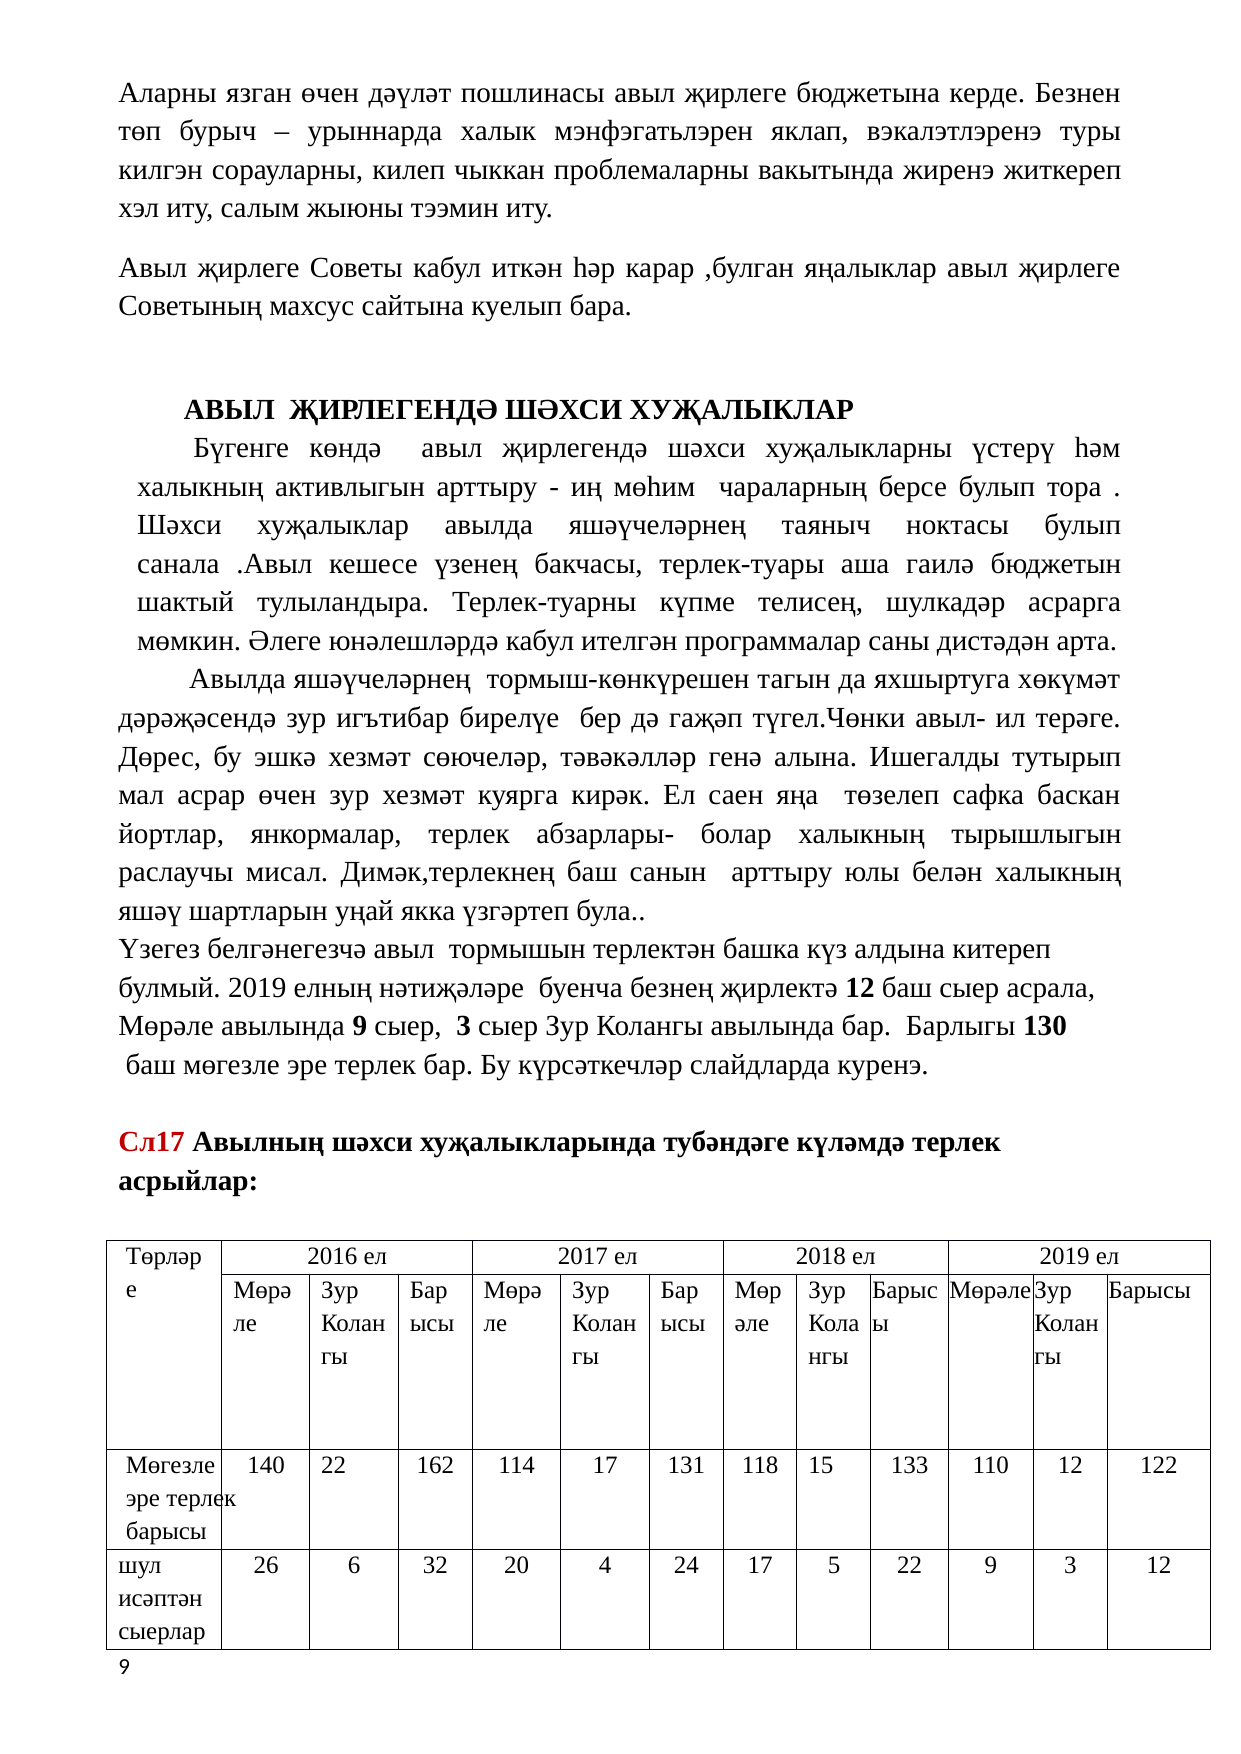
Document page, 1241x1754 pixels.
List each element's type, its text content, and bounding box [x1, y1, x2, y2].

text АВЫЛ ҖИРЛЕГЕНДӘ ШӘХСИ ХУҖАЛЫКЛАР [118, 392, 1122, 425]
table_cell 133 [871, 1450, 948, 1549]
table_cell 4 [561, 1550, 649, 1649]
table_cell 114 [473, 1450, 560, 1549]
table_cell 110 [949, 1450, 1033, 1549]
text асрыйлар: [118, 1163, 1122, 1196]
table_cell Барысы [399, 1275, 472, 1449]
table_cell 140 [222, 1450, 309, 1549]
text Сл17 Авылның шәхси хуҗалыкларында тубәндәге күләмдә терлек [118, 1124, 1122, 1158]
table_cell Мөрәле [473, 1275, 560, 1449]
text Аларны язган өчен дәүләт пошлинасы авыл җирлеге бюджетына керде. Безнен төп бурыч – урыннарда халык мэнфэгатьлэрен яклап, вэкалэтлэренэ туры килгэн сорауларны, килеп чыккан проблемаларны вакытында жиренэ житкереп хэл иту, салым жыюны тээмин иту. [118, 75, 1122, 224]
table_cell 162 [399, 1450, 472, 1549]
text Үзегез белгәнегезчә авыл тормышын терлектән башка күз алдына китереп булмый. 2019 елның нәтиҗәләре буенча безнең җирлектә 12 баш сыер асрала, Мөрәле авылында 9 сыер, 3 сыер Зур Колангы авылында бар. Барлыгы 130 [118, 931, 1122, 1042]
table_cell 131 [650, 1450, 723, 1549]
table_cell Барысы [1108, 1275, 1210, 1449]
text Авылда яшәүчеләрнең тормыш-көнкүрешен тагын да яхшыртуга хөкүмәт дәрәҗәсендә зур игътибар бирелүе бер дә гаҗәп түгел.Чөнки авыл- ил терәге. Дөрес, бу эшкә хезмәт сөючеләр, тәвәкәлләр генә алына. Ишегалды тутырып мал асрар өчен зур хезмәт куярга кирәк. Ел саен яңа төзелеп сафка баскан йортлар, янкормалар, терлек абзарлары- болар халыкның тырышлыгын раслаучы мисал. Димәк,терлекнең баш санын арттыру юлы белән халыкның яшәү шартларын уңай якка үзгәртеп була.. [118, 662, 1122, 926]
table_cell 20 [473, 1550, 560, 1649]
table_header Төрләре [107, 1241, 221, 1449]
table_cell Зур Колангы [1034, 1275, 1107, 1449]
table_cell 12 [1034, 1450, 1107, 1549]
table_cell Мөрәле [222, 1275, 309, 1449]
table_cell 9 [949, 1550, 1033, 1649]
table_cell Барысы [871, 1275, 948, 1449]
table_cell Барысы [650, 1275, 723, 1449]
table_cell шул исәптән сыерлар [107, 1550, 221, 1649]
table_cell 3 [1034, 1550, 1107, 1649]
table_cell 17 [724, 1550, 796, 1649]
table_cell 24 [650, 1550, 723, 1649]
table_cell 118 [724, 1450, 796, 1549]
table_cell 5 [797, 1550, 870, 1649]
table_cell Мөрәле [949, 1275, 1033, 1449]
table_header 2018 ел [724, 1241, 948, 1274]
text баш мөгезле эре терлек бар. Бу күрсәткечләр слайдларда куренэ. [118, 1047, 1122, 1081]
table_cell Зур Колангы [797, 1275, 870, 1449]
table_header 2016 ел [222, 1241, 472, 1274]
table_cell Мөгезле эре терлек барысы [107, 1450, 221, 1549]
text Бүгенге көндә авыл җирлегендә шәхси хуҗалыкларны үстерү һәм халыкның активлыгын арттыру - иң мөһим чараларның берсе булып тора . Шәхси хуҗалыклар авылда яшәүчеләрнең таяныч ноктасы булып санала .Авыл кешесе үзенең бакчасы, терлек-туары аша гаилә бюджетын шактый тулыландыра. Терлек-туарны күпме телисең, шулкадәр асрарга мөмкин. Әлеге юнәлешләрдә кабул ителгән программалар саны дистәдән арта. [137, 430, 1122, 657]
table_cell 6 [310, 1550, 398, 1649]
table_cell 15 [797, 1450, 870, 1549]
table_header 2017 ел [473, 1241, 723, 1274]
table_cell Зур Колангы [561, 1275, 649, 1449]
table_cell 12 [1108, 1550, 1210, 1649]
table_header 2019 ел [949, 1241, 1210, 1274]
table_cell 122 [1108, 1450, 1210, 1549]
table_cell Мөрәле [724, 1275, 796, 1449]
table_cell 22 [310, 1450, 398, 1549]
table_cell Зур Колангы [310, 1275, 398, 1449]
table_cell 32 [399, 1550, 472, 1649]
table_cell 26 [222, 1550, 309, 1649]
table_cell 17 [561, 1450, 649, 1549]
text Авыл җирлеге Советы кабул иткән һәр карар ,булган яңалыклар авыл җирлеге Советының махсус сайтына куелып бара. [118, 250, 1122, 322]
table_cell 22 [871, 1550, 948, 1649]
